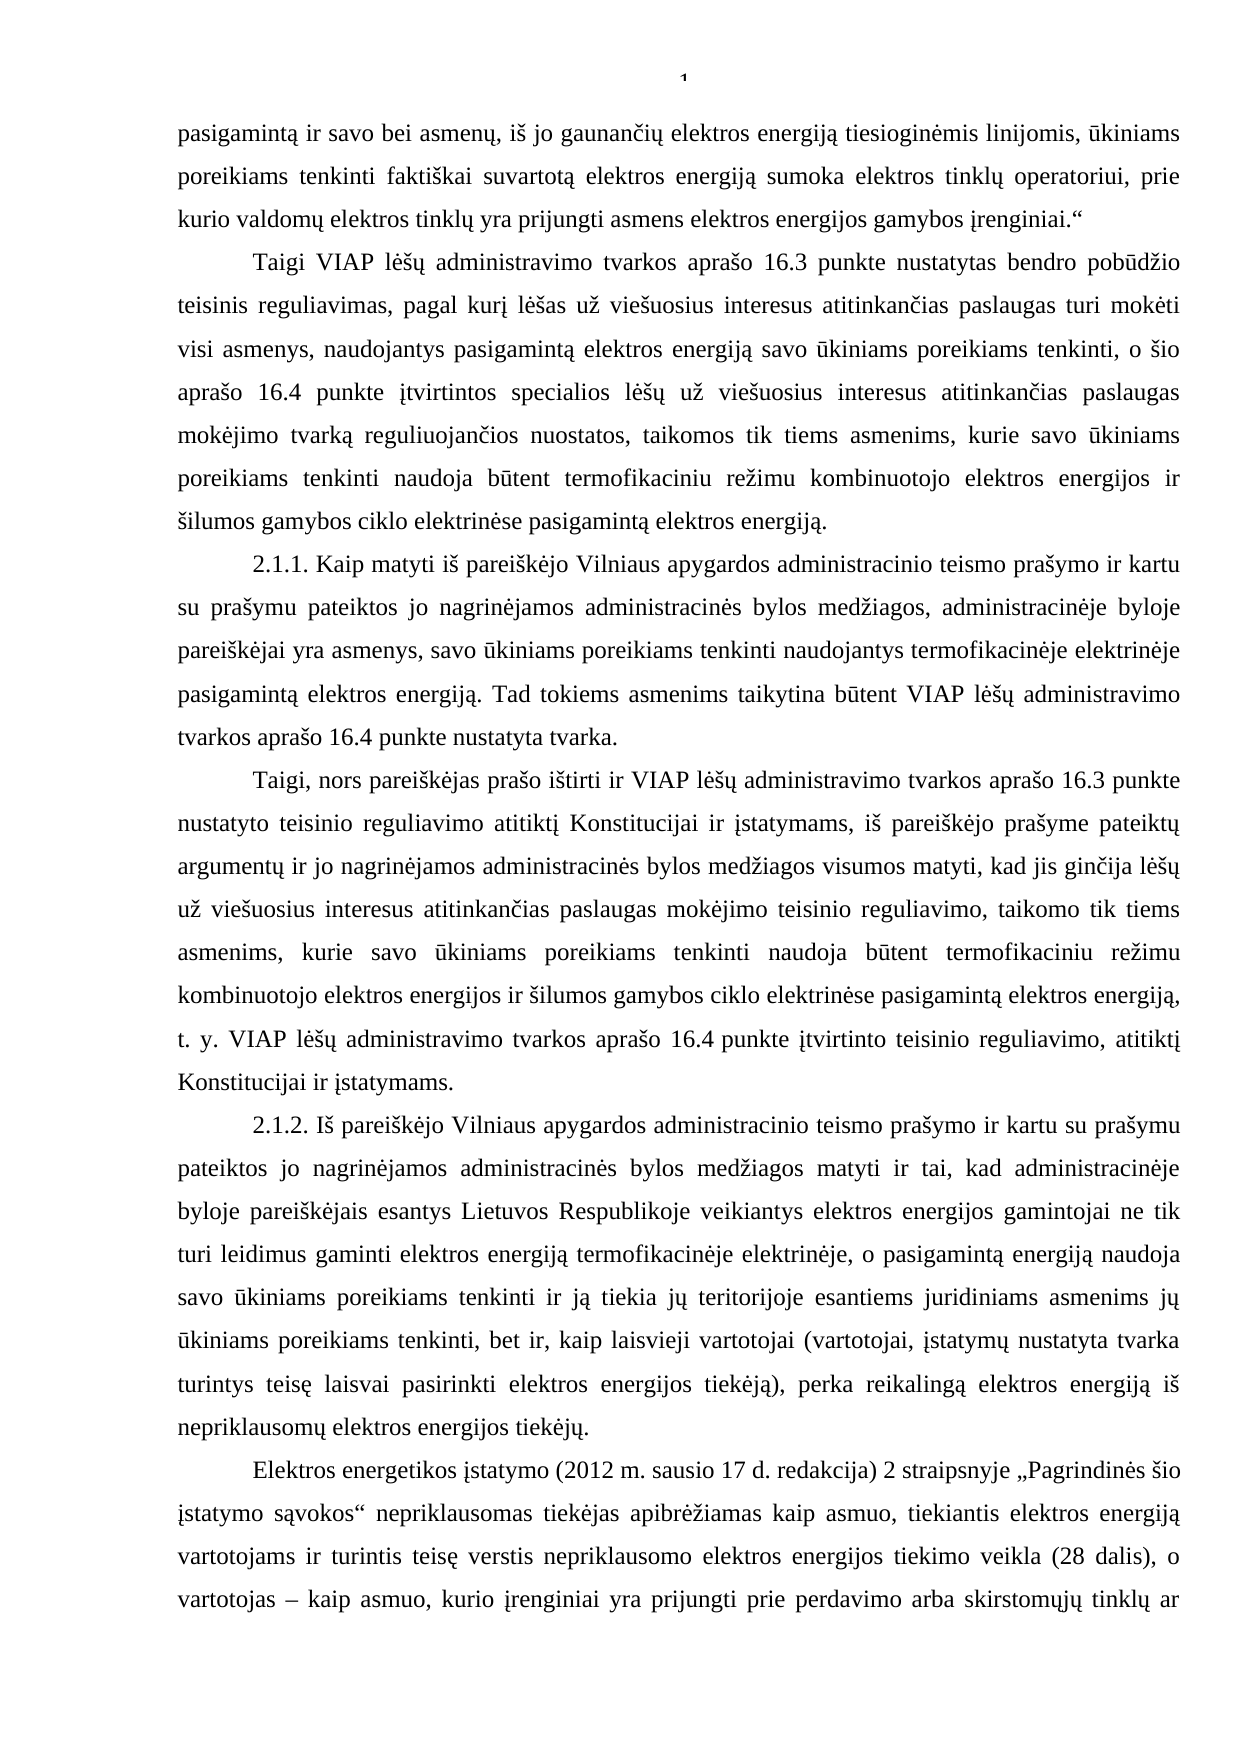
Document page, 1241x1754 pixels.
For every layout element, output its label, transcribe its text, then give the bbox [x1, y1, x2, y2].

text Taigi, nors pareiškėjas prašo ištirti ir VIAP lėšų administravimo tvarkos aprašo 16.3 punkte nustatyto teisinio reguliavimo atitiktį Konstitucijai ir įstatymams, iš pareiškėjo prašyme pateiktų argumentų ir jo nagrinėjamos administracinės bylos medžiagos visumos matyti, kad jis ginčija lėšų už viešuosius interesus atitinkančias paslaugas mokėjimo teisinio reguliavimo, taikomo tik tiems asmenims, kurie savo ūkiniams poreikiams tenkinti naudoja būtent termofikaciniu režimu kombinuotojo elektros energijos ir šilumos gamybos ciklo elektrinėse pasigamintą elektros energiją, t. y. VIAP lėšų administravimo tvarkos aprašo 16.4 punkte įtvirtinto teisinio reguliavimo, atitiktį Konstitucijai ir įstatymams. [177, 765, 1181, 1096]
text Elektros energetikos įstatymo (2012 m. sausio 17 d. redakcija) 2 straipsnyje „Pagrindinės šio įstatymo sąvokos“ nepriklausomas tiekėjas apibrėžiamas kaip asmuo, tiekiantis elektros energiją vartotojams ir turintis teisę verstis nepriklausomo elektros energijos tiekimo veikla (28 dalis), o vartotojas – kaip asmuo, kurio įrenginiai yra prijungti prie perdavimo arba skirstomųjų tinklų ar [177, 1455, 1181, 1613]
text 2.1.2. Iš pareiškėjo Vilniaus apygardos administracinio teismo prašymo ir kartu su prašymu pateiktos jo nagrinėjamos administracinės bylos medžiagos matyti ir tai, kad administracinėje byloje pareiškėjais esantys Lietuvos Respublikoje veikiantys elektros energijos gamintojai ne tik turi leidimus gaminti elektros energiją termofikacinėje elektrinėje, o pasigamintą energiją naudoja savo ūkiniams poreikiams tenkinti ir ją tiekia jų teritorijoje esantiems juridiniams asmenims jų ūkiniams poreikiams tenkinti, bet ir, kaip laisvieji vartotojai (vartotojai, įstatymų nustatyta tvarka turintys teisę laisvai pasirinkti elektros energijos tiekėją), perka reikalingą elektros energiją iš nepriklausomų elektros energijos tiekėjų. [177, 1110, 1181, 1441]
text 2.1.1. Kaip matyti iš pareiškėjo Vilniaus apygardos administracinio teismo prašymo ir kartu su prašymu pateiktos jo nagrinėjamos administracinės bylos medžiagos, administracinėje byloje pareiškėjai yra asmenys, savo ūkiniams poreikiams tenkinti naudojantys termofikacinėje elektrinėje pasigamintą elektros energiją. Tad tokiems asmenims taikytina būtent VIAP lėšų administravimo tvarkos aprašo 16.4 punkte nustatyta tvarka. [177, 549, 1181, 751]
text pasigamintą ir savo bei asmenų, iš jo gaunančių elektros energiją tiesioginėmis linijomis, ūkiniams poreikiams tenkinti faktiškai suvartotą elektros energiją sumoka elektros tinklų operatoriui, prie kurio valdomų elektros tinklų yra prijungti asmens elektros energijos gamybos įrenginiai.“ [177, 118, 1181, 233]
text Taigi VIAP lėšų administravimo tvarkos aprašo 16.3 punkte nustatytas bendro pobūdžio teisinis reguliavimas, pagal kurį lėšas už viešuosius interesus atitinkančias paslaugas turi mokėti visi asmenys, naudojantys pasigamintą elektros energiją savo ūkiniams poreikiams tenkinti, o šio aprašo 16.4 punkte įtvirtintos specialios lėšų už viešuosius interesus atitinkančias paslaugas mokėjimo tvarką reguliuojančios nuostatos, taikomos tik tiems asmenims, kurie savo ūkiniams poreikiams tenkinti naudoja būtent termofikaciniu režimu kombinuotojo elektros energijos ir šilumos gamybos ciklo elektrinėse pasigamintą elektros energiją. [177, 247, 1181, 535]
